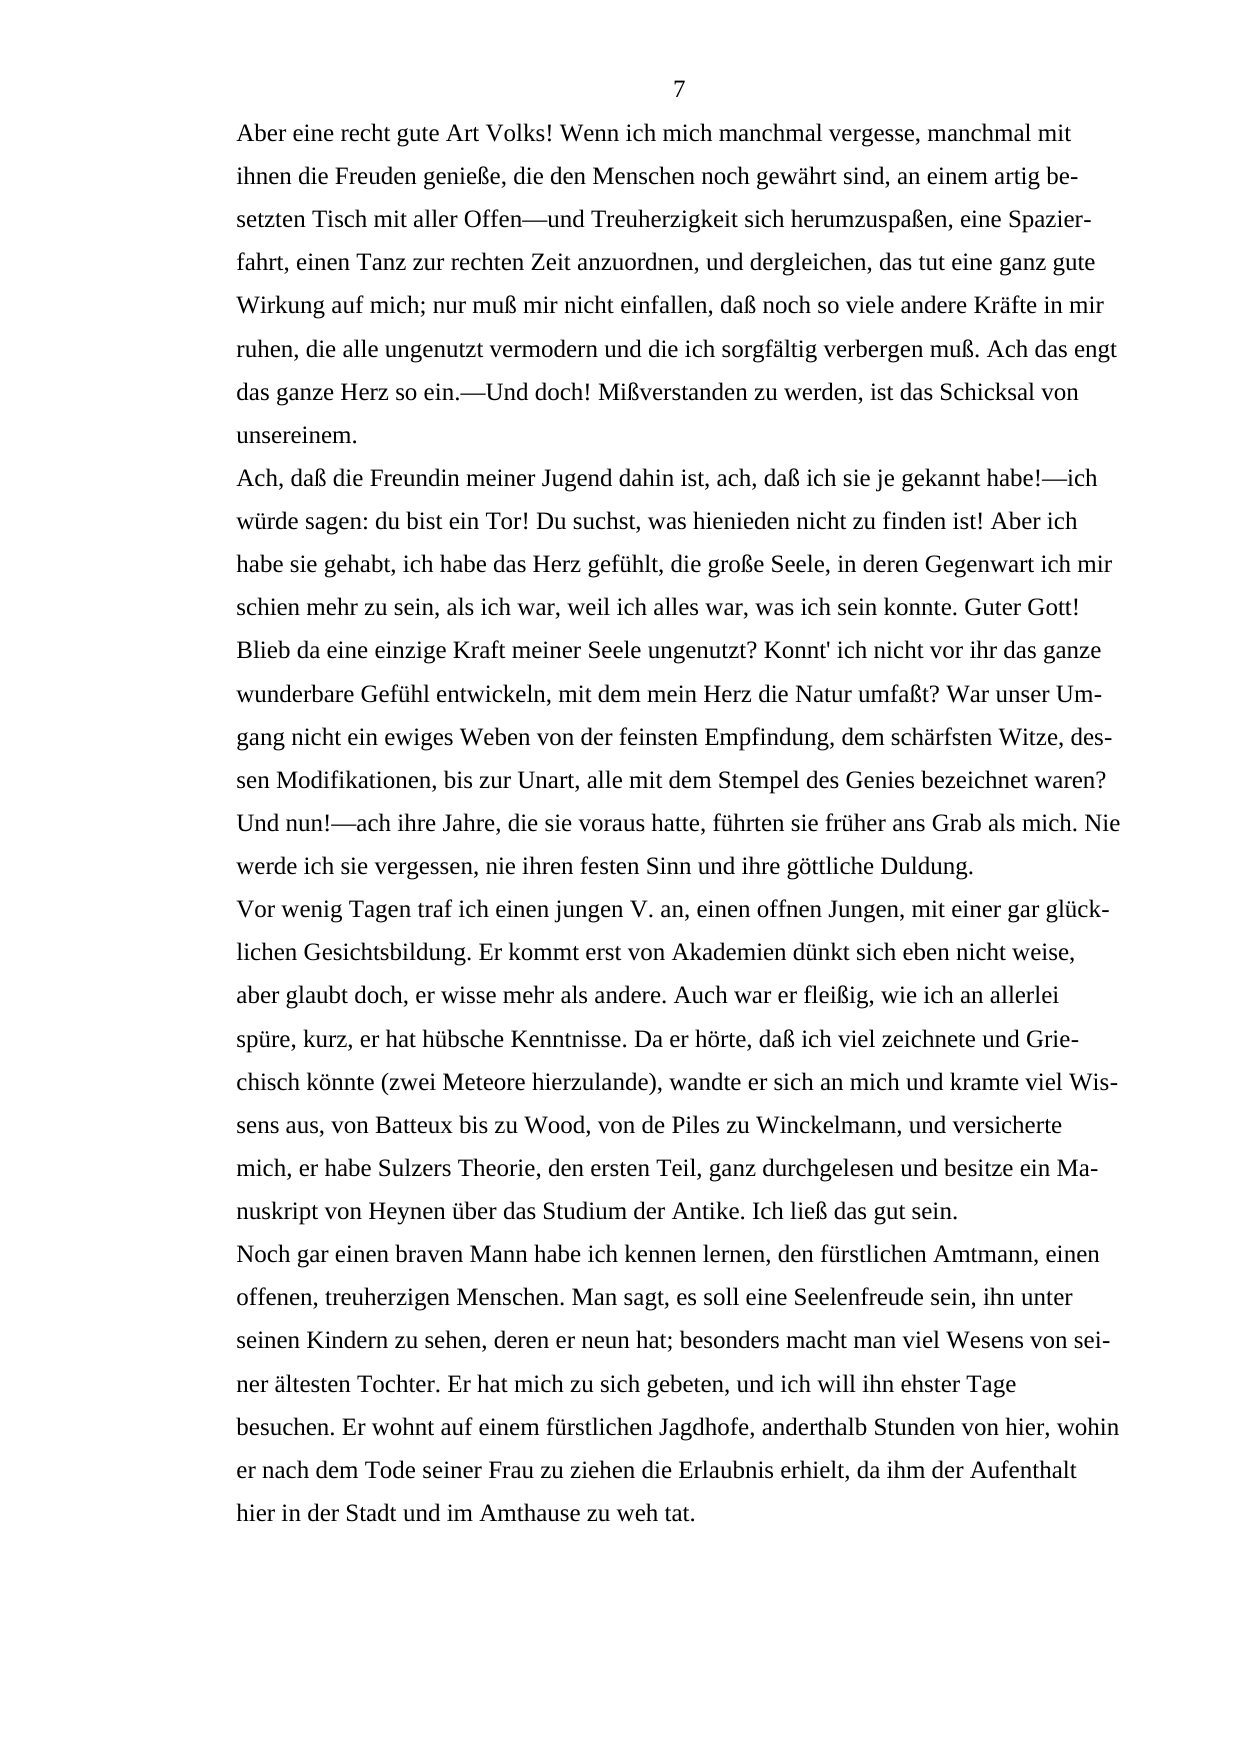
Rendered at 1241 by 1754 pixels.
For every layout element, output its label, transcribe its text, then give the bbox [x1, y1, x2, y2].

text Aber eine recht gute Art Volks! Wenn ich mich manchmal vergesse, manchmal mit ihnen die Freuden genieße, die den Menschen noch gewährt sind, an einem artig be­setzten Tisch mit aller Offen—und Treuherzigkeit sich herumzuspaßen, eine Spazier­fahrt, einen Tanz zur rechten Zeit anzuordnen, und dergleichen, das tut eine ganz gute Wirkung auf mich; nur muß mir nicht einfallen, daß noch so viele andere Kräfte in mir ruhen, die alle ungenutzt vermodern und die ich sorgfältig verbergen muß. Ach das engt das ganze Herz so ein.—Und doch! Mißverstanden zu werden, ist das Schicksal von unsereinem. [236, 118, 1122, 449]
text Ach, daß die Freundin meiner Jugend dahin ist, ach, daß ich sie je gekannt habe!—ich würde sagen: du bist ein Tor! Du suchst, was hienieden nicht zu finden ist! Aber ich habe sie gehabt, ich habe das Herz gefühlt, die große Seele, in deren Gegenwart ich mir schien mehr zu sein, als ich war, weil ich alles war, was ich sein konnte. Guter Gott! Blieb da eine einzige Kraft meiner Seele ungenutzt? Konnt' ich nicht vor ihr das ganze wunderbare Gefühl entwickeln, mit dem mein Herz die Natur umfaßt? War unser Um­gang nicht ein ewiges Weben von der feinsten Empfindung, dem schärfsten Witze, des­sen Modifikationen, bis zur Unart, alle mit dem Stempel des Genies bezeichnet waren? Und nun!—ach ihre Jahre, die sie voraus hatte, führten sie früher ans Grab als mich. Nie werde ich sie vergessen, nie ihren festen Sinn und ihre göttliche Duldung. [236, 463, 1122, 880]
text Vor wenig Tagen traf ich einen jungen V. an, einen offnen Jungen, mit einer gar glück­lichen Gesichtsbildung. Er kommt erst von Akademien dünkt sich eben nicht weise, aber glaubt doch, er wisse mehr als andere. Auch war er fleißig, wie ich an allerlei spüre, kurz, er hat hübsche Kenntnisse. Da er hörte, daß ich viel zeichnete und Grie­chisch könnte (zwei Meteore hierzulande), wandte er sich an mich und kramte viel Wis­sens aus, von Batteux bis zu Wood, von de Piles zu Winckelmann, und versicherte mich, er habe Sulzers Theorie, den ersten Teil, ganz durchgelesen und besitze ein Ma­nuskript von Heynen über das Studium der Antike. Ich ließ das gut sein. [236, 894, 1122, 1225]
text Noch gar einen braven Mann habe ich kennen lernen, den fürstlichen Amtmann, einen offenen, treuherzigen Menschen. Man sagt, es soll eine Seelenfreude sein, ihn unter seinen Kindern zu sehen, deren er neun hat; besonders macht man viel Wesens von sei­ner ältesten Tochter. Er hat mich zu sich gebeten, und ich will ihn ehster Tage besuchen. Er wohnt auf einem fürstlichen Jagdhofe, anderthalb Stunden von hier, wohin er nach dem Tode seiner Frau zu ziehen die Erlaubnis erhielt, da ihm der Aufenthalt hier in der Stadt und im Amthause zu weh tat. [236, 1239, 1122, 1527]
